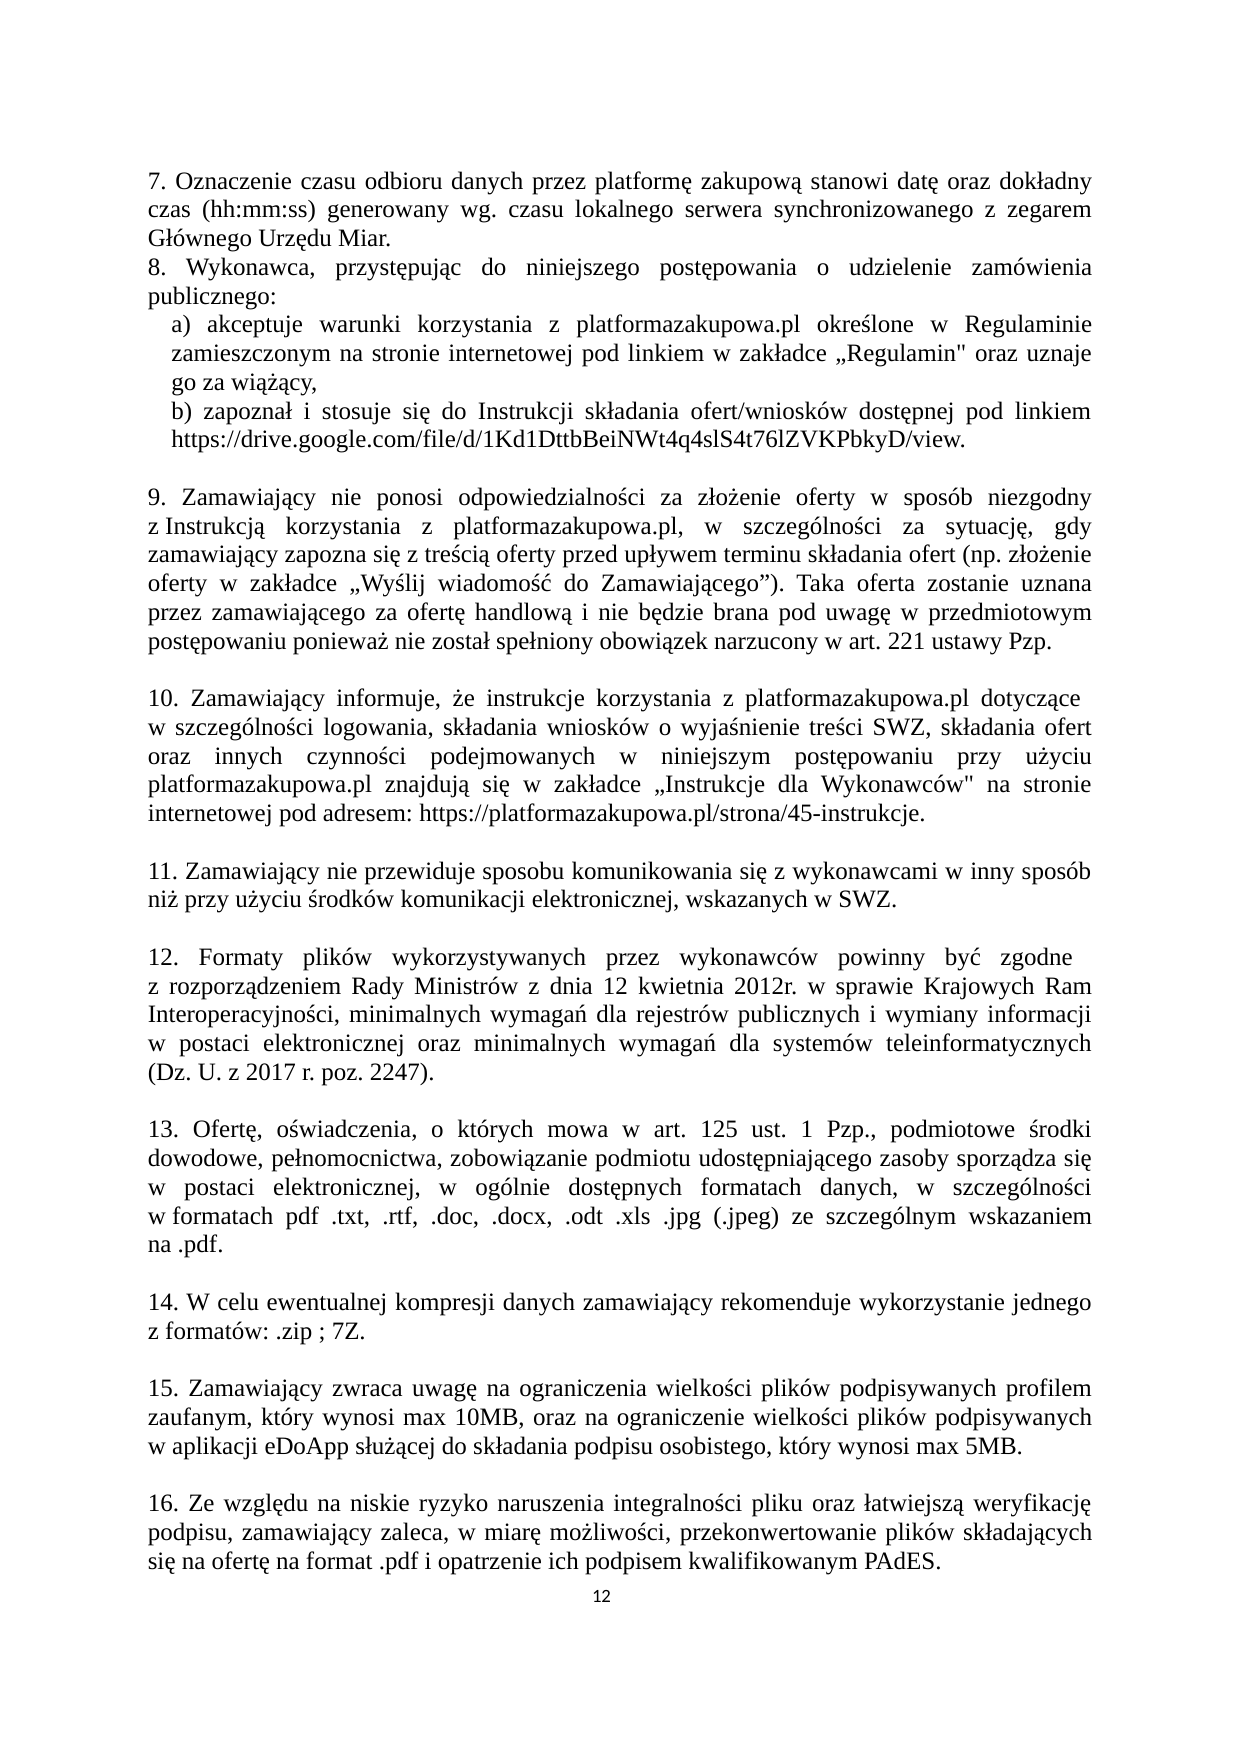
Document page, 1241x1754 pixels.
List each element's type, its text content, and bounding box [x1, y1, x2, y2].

text 15. Zamawiający zwraca uwagę na ograniczenia wielkości plików podpisywanych profilem zaufanym, który wynosi max 10MB, oraz na ograniczenie wielkości plików podpisywanych w aplikacji eDoApp służącej do składania podpisu osobistego, który wynosi max 5MB. [148, 1373, 1093, 1459]
text 13. Ofertę, oświadczenia, o których mowa w art. 125 ust. 1 Pzp., podmiotowe środki dowodowe, pełnomocnictwa, zobowiązanie podmiotu udostępniającego zasoby sporządza się w postaci elektronicznej, w ogólnie dostępnych formatach danych, w szczególności w formatach pdf .txt, .rtf, .doc, .docx, .odt .xls .jpg (.jpeg) ze szczególnym wskazaniem na .pdf. [148, 1114, 1093, 1258]
text b) zapoznał i stosuje się do Instrukcji składania ofert/wniosków dostępnej pod linkiem https://drive.google.com/file/d/1Kd1DttbBeiNWt4q4slS4t76lZVKPbkyD/view. [171, 396, 1093, 453]
text 8. Wykonawca, przystępując do niniejszego postępowania o udzielenie zamówienia publicznego: [148, 252, 1093, 309]
text 12. Formaty plików wykorzystywanych przez wykonawców powinny być zgodne z rozporządzeniem Rady Ministrów z dnia 12 kwietnia 2012r. w sprawie Krajowych Ram Interoperacyjności, minimalnych wymagań dla rejestrów publicznych i wymiany informacji w postaci elektronicznej oraz minimalnych wymagań dla systemów teleinformatycznych (Dz. U. z 2017 r. poz. 2247). [148, 942, 1093, 1086]
text 10. Zamawiający informuje, że instrukcje korzystania z platformazakupowa.pl dotyczące w szczególności logowania, składania wniosków o wyjaśnienie treści SWZ, składania ofert oraz innych czynności podejmowanych w niniejszym postępowaniu przy użyciu platformazakupowa.pl znajdują się w zakładce „Instrukcje dla Wykonawców" na stronie internetowej pod adresem: https://platformazakupowa.pl/strona/45-instrukcje. [148, 683, 1093, 827]
text 11. Zamawiający nie przewiduje sposobu komunikowania się z wykonawcami w inny sposób niż przy użyciu środków komunikacji elektronicznej, wskazanych w SWZ. [148, 856, 1093, 913]
text 9. Zamawiający nie ponosi odpowiedzialności za złożenie oferty w sposób niezgodny z Instrukcją korzystania z platformazakupowa.pl, w szczególności za sytuację, gdy zamawiający zapozna się z treścią oferty przed upływem terminu składania ofert (np. złożenie oferty w zakładce „Wyślij wiadomość do Zamawiającego”). Taka oferta zostanie uznana przez zamawiającego za ofertę handlową i nie będzie brana pod uwagę w przedmiotowym postępowaniu ponieważ nie został spełniony obowiązek narzucony w art. 221 ustawy Pzp. [148, 482, 1093, 654]
text 16. Ze względu na niskie ryzyko naruszenia integralności pliku oraz łatwiejszą weryfikację podpisu, zamawiający zaleca, w miarę możliwości, przekonwertowanie plików składających się na ofertę na format .pdf i opatrzenie ich podpisem kwalifikowanym PAdES. [148, 1488, 1093, 1574]
text 7. Oznaczenie czasu odbioru danych przez platformę zakupową stanowi datę oraz dokładny czas (hh:mm:ss) generowany wg. czasu lokalnego serwera synchronizowanego z zegarem Głównego Urzędu Miar. [148, 166, 1093, 252]
text 14. W celu ewentualnej kompresji danych zamawiający rekomenduje wykorzystanie jednego z formatów: .zip ; 7Z. [148, 1287, 1093, 1344]
text a) akceptuje warunki korzystania z platformazakupowa.pl określone w Regulaminie zamieszczonym na stronie internetowej pod linkiem w zakładce „Regulamin" oraz uznaje go za wiążący, [171, 309, 1093, 396]
